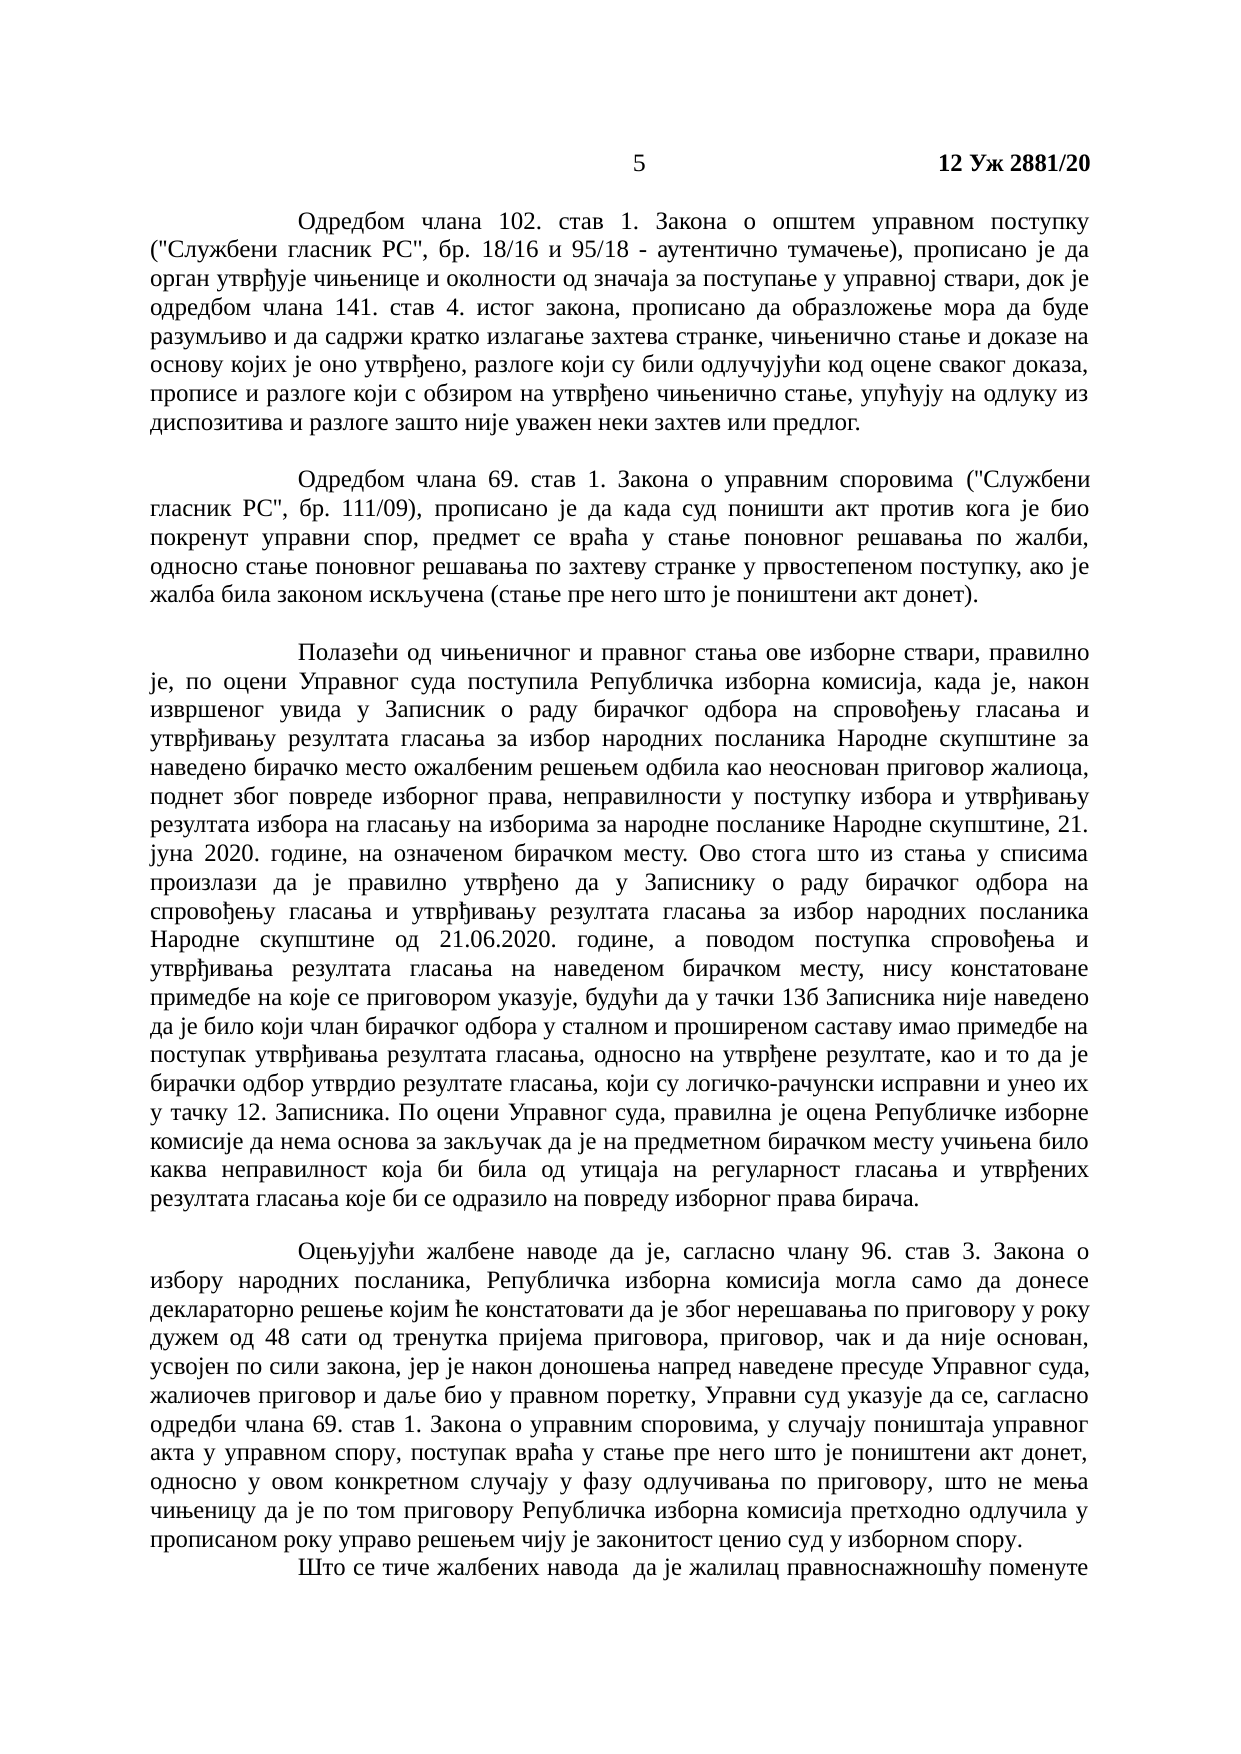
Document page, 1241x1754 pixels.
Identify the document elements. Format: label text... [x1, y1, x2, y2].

text Одредбом члана 69. став 1. Закона о управним споровима (''Службени гласник РС'', бр. 111/09), прописано је да када суд поништи акт против кога је био покренут управни спор, предмет се враћа у стање поновног решавања по жалби, односно стање поновног решавања по захтеву странке у првостепеном поступку, ако је жалба била законом искључена (стање пре него што је поништени акт донет). [150, 464, 1090, 608]
text Одредбом члана 102. став 1. Закона о општем управном поступку (''Службени гласник РС'', бр. 18/16 и 95/18 - аутентично тумачење), прописано је да орган утврђује чињенице и околности од значаја за поступање у управној ствари, док је одредбом члана 141. став 4. истог закона, прописано да образложење мора да буде разумљиво и да садржи кратко излагање захтева странке, чињенично стање и доказе на основу којих је оно утврђено, разлоге који су били одлучујући код оцене сваког доказа, прописе и разлоге који с обзиром на утврђено чињенично стање, упућују на одлуку из диспозитива и разлоге зашто није уважен неки захтев или предлог. [150, 206, 1090, 436]
text Оцењујући жалбене наводе да је, сагласно члану 96. став 3. Закона о избору народних посланика, Републичка изборна комисија могла само да донесе деклараторно решење којим ће констатовати да је због нерешавања по приговору у року дужем од 48 сати од тренутка пријема приговора, приговор, чак и да није основан, усвојен по сили закона, јер је након доношења напред наведене пресуде Управног суда, жалиочев приговор и даље био у правном поретку, Управни суд указује да се, сагласно одредби члана 69. став 1. Закона о управним споровима, у случају поништаја управног акта у управном спору, поступак враћа у стање пре него што је поништени акт донет, односно у овом конкретном случају у фазу одлучивања по приговору, што не мења чињеницу да је по том приговору Републичка изборна комисија претходно одлучила у прописаном року управо решењем чију је законитост ценио суд у изборном спору. [150, 1236, 1090, 1552]
text Што се тиче жалбених навода да је жалилац правноснажношћу поменуте [150, 1552, 1090, 1581]
text Полазећи од чињеничног и правног стања ове изборне ствари, правилно је, по оцени Управног суда поступила Републичка изборна комисија, када је, након извршеног увида у Записник о раду бирачког одбора на спровођењу гласања и утврђивању резултата гласања за избор народних посланика Народне скупштине за наведено бирачко место ожалбеним решењем одбила као неоснован приговор жалиоца, поднет због повреде изборног права, неправилности у поступку избора и утврђивању резултата избора на гласању на изборима за народне посланике Народне скупштине, 21. јуна 2020. године, на означеном бирачком месту. Ово стога што из стања у списима произлази да је правилно утврђено да у Записнику о раду бирачког одбора на спровођењу гласања и утврђивању резултата гласања за избор народних посланика Народне скупштине од 21.06.2020. године, а поводом поступка спровођења и утврђивања резултата гласања на наведеном бирачком месту, нису констатоване примедбе на које се приговором указује, будући да у тачки 13б Записника није наведено да је било који члан бирачког одбора у сталном и проширеном саставу имао примедбе на поступак утврђивања резултата гласања, односно на утврђене резултате, као и то да је бирачки одбор утврдио резултате гласања, који су логичко-рачунски исправни и унео их у тачку 12. Записника. По оцени Управног суда, правилна је оцена Републичке изборне комисије да нема основа за закључак да је на предметном бирачком месту учињена било каква неправилност која би била од утицаја на регуларност гласања и утврђених резултата гласања које би се одразило на повреду изборног права бирача. [150, 608, 1090, 1212]
